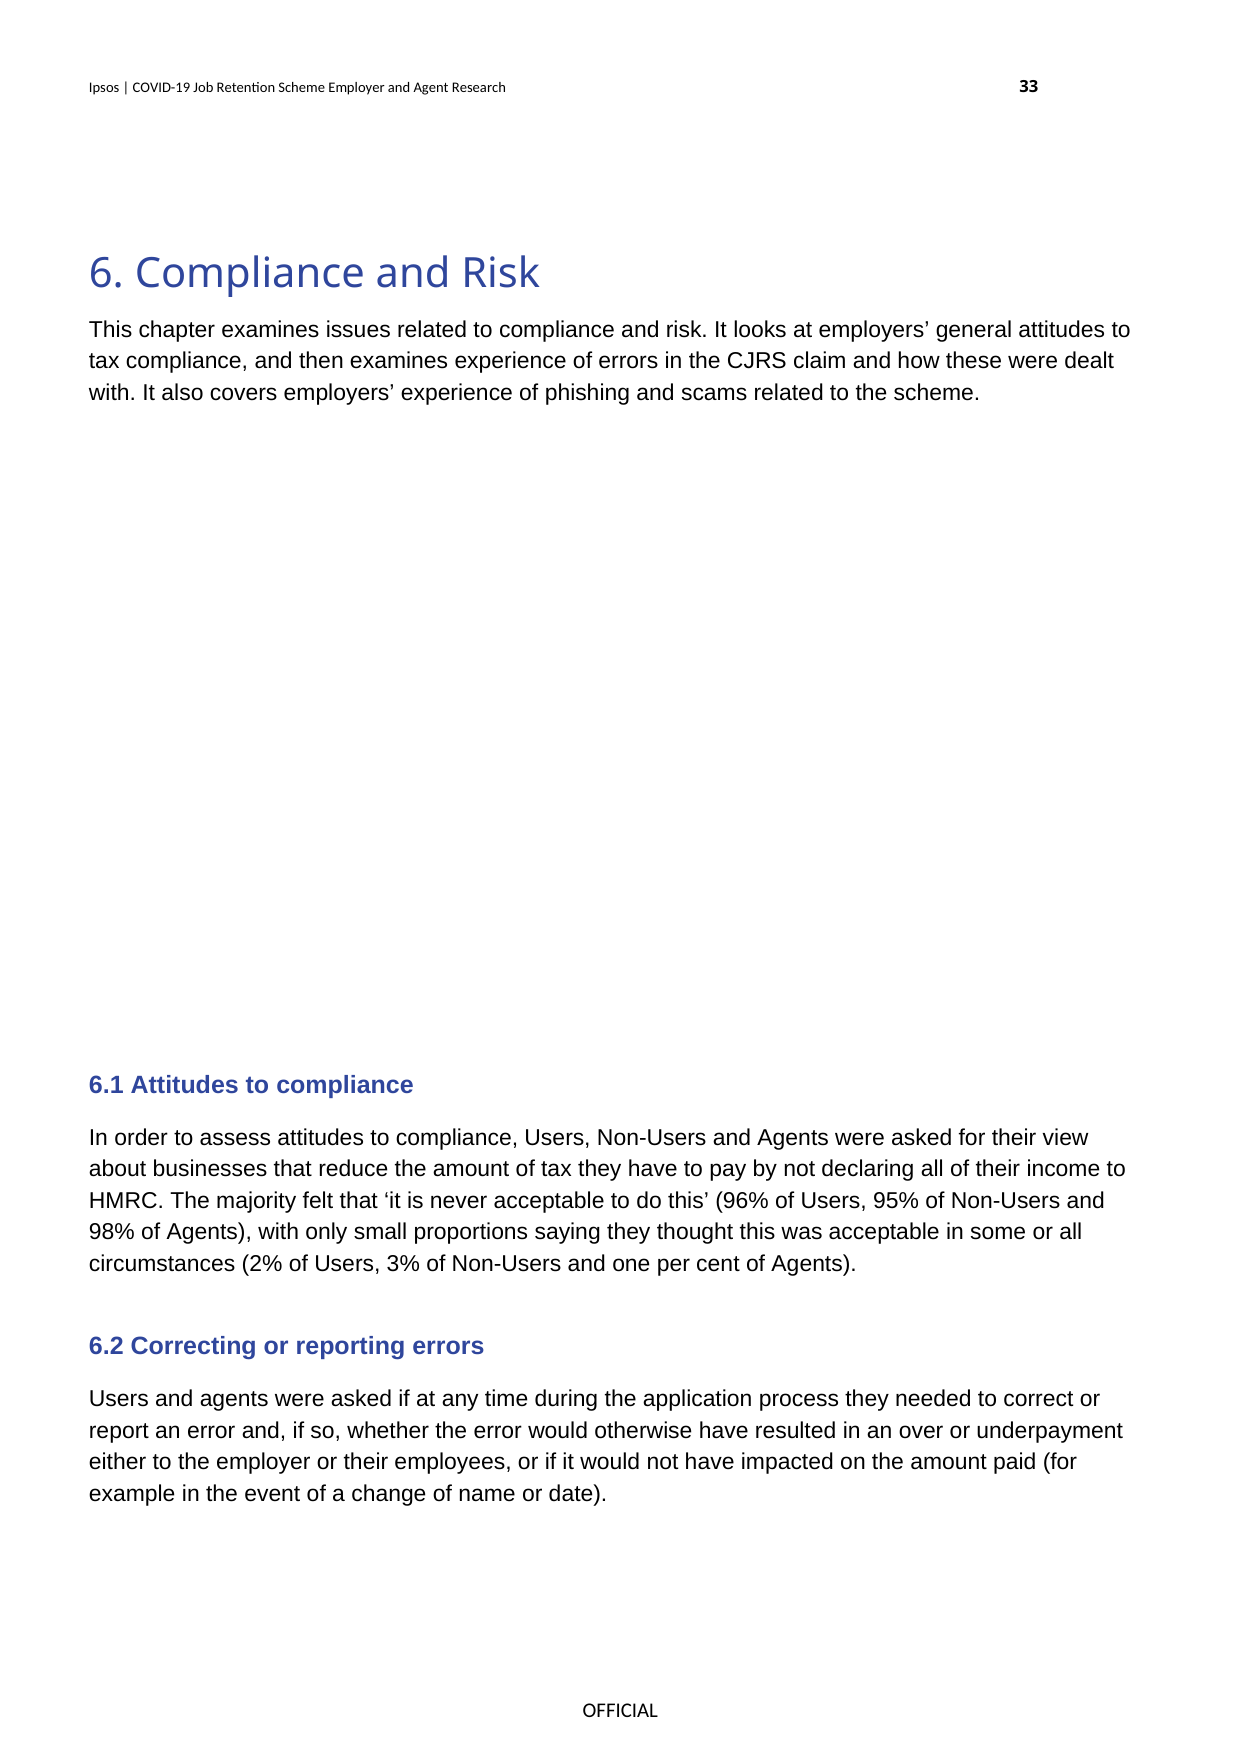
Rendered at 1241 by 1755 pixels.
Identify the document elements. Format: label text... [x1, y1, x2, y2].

subtitle Around one in five Users (18%) said they had received ‘phishing’ or scam emails, calls or text messages about the scheme from someone pretending to be from HMRC. The proportion was similar among Non-Users (17%) and Agents (14%). [156, 881, 1122, 963]
subtitle Key Findings [118, 472, 1122, 500]
subtitle More than a third of Agents (39%) said that they needed to correct or report an error, most commonly after receiving payment (30%). [156, 636, 1122, 690]
text Users and agents were asked if at any time during the application process they needed to correct or report an error and, if so, whether the error would otherwise have resulted in an over or underpayment either to the employer or their employees, or if it would not have impacted on the amount paid (for example in the event of a change of name or date). [89, 1385, 1152, 1506]
subtitle 6.2 Correcting or reporting errors [89, 1331, 1152, 1360]
subtitle 6. Compliance and Risk [89, 242, 1152, 299]
text This chapter examines issues related to compliance and risk. It looks at employers’ general attitudes to tax compliance, and then examines experience of errors in the CJRS claim and how these were dealt with. It also covers employers’ experience of phishing and scams related to the scheme. [89, 316, 1152, 405]
subtitle One in seven Users (14%) said that they needed to correct or report an error at some point during the application process. This was either during the application itself (3%), after submission but before payment (3%) or after receiving payment (8%). [156, 527, 1122, 609]
subtitle The majority of Users said it was very or fairly easy to correct errors (79%) or report errors (73%) linked to their application or resolve errors in payments (90% found it easy to pay back any money received in error). The findings for Agents were similar, with 82% finding it easy to correct an error and 75% to report an error linked to their application and 84% finding it easy to pay back any money received in error. [156, 717, 1122, 855]
subtitle 6.1 Attitudes to compliance [89, 1070, 1152, 1098]
text In order to assess attitudes to compliance, Users, Non-Users and Agents were asked for their view about businesses that reduce the amount of tax they have to pay by not declaring all of their income to HMRC. The majority felt that ‘it is never acceptable to do this’ (96% of Users, 95% of Non-Users and 98% of Agents), with only small proportions saying they thought this was acceptable in some or all circumstances (2% of Users, 3% of Non-Users and one per cent of Agents). [89, 1123, 1152, 1276]
